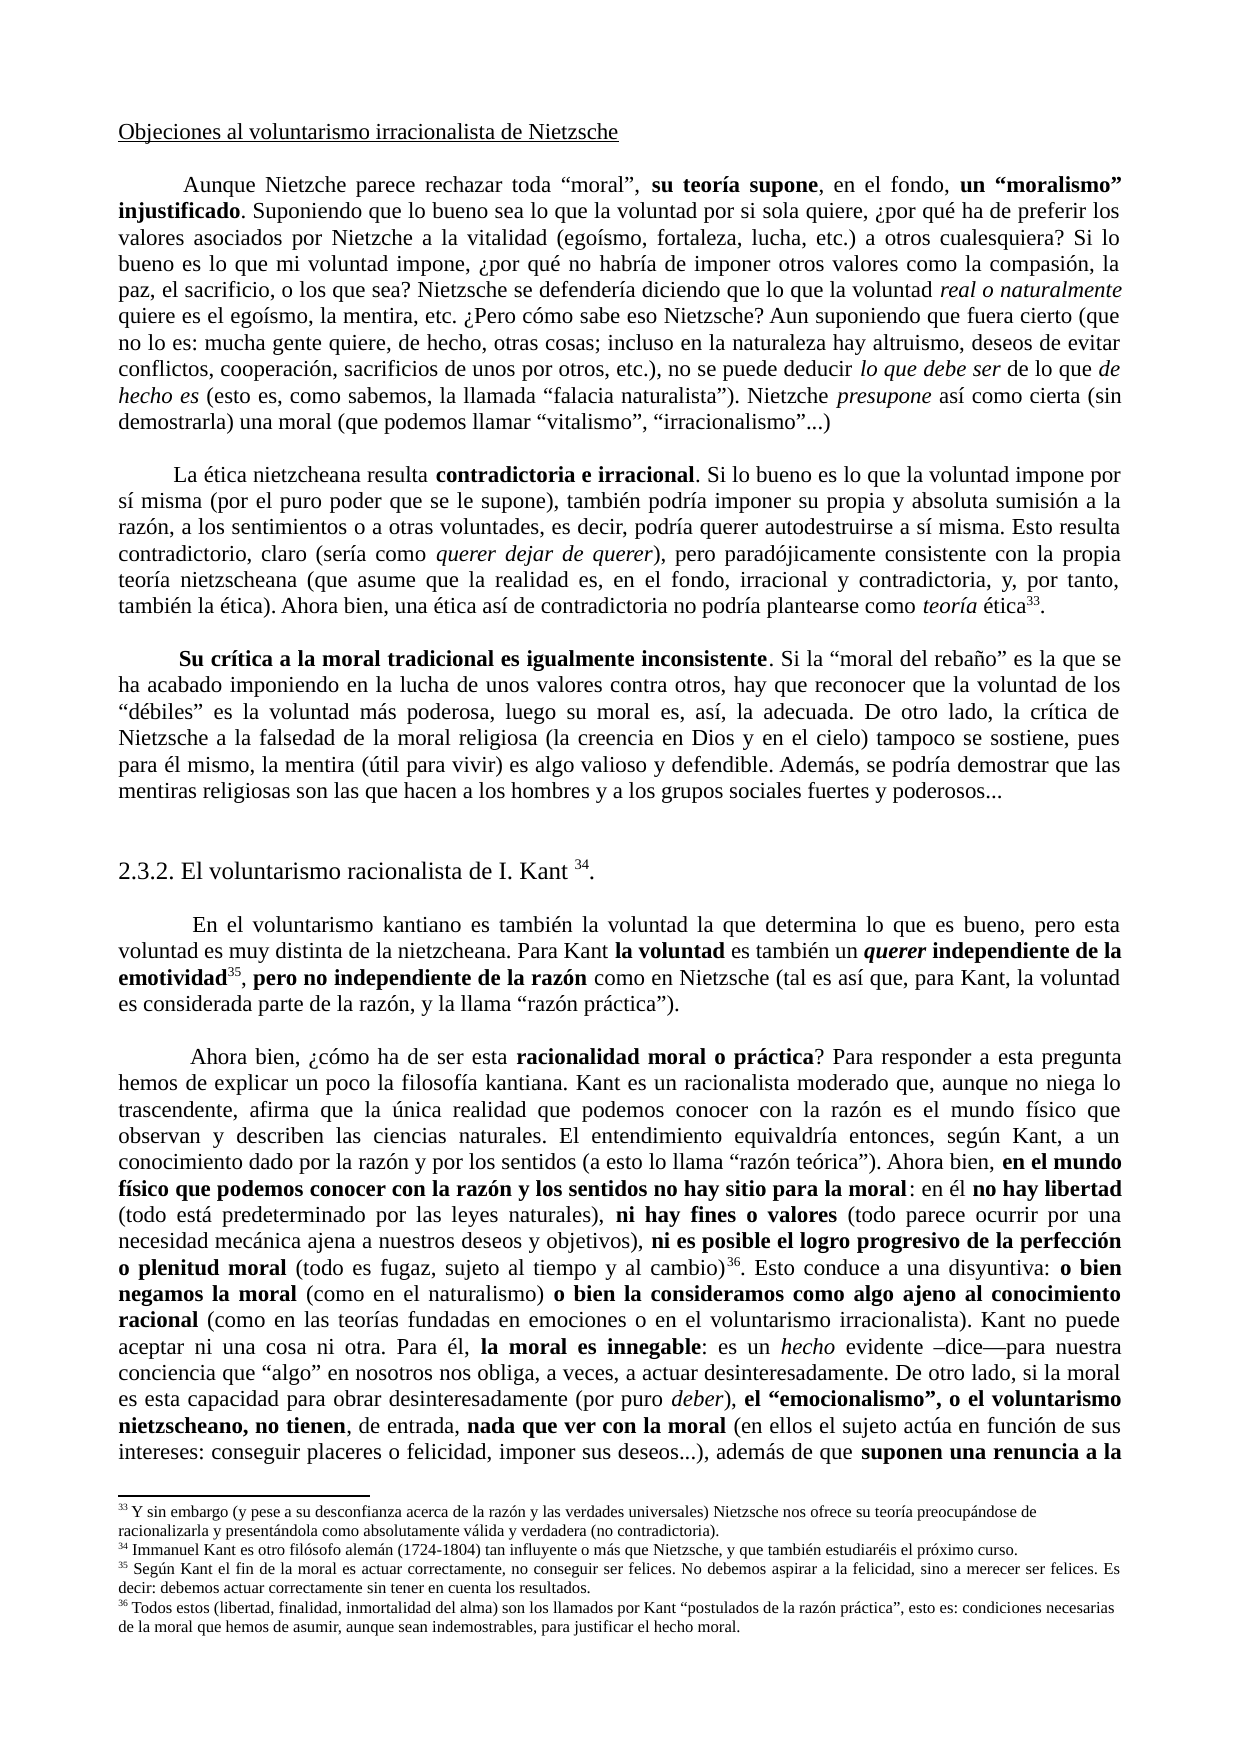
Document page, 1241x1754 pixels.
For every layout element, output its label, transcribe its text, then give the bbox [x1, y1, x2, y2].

text Immanuel Kant es otro filósofo alemán (1724-1804) tan influyente o más que Nietzsche, y que también estudiaréis el próximo curso. [118, 1540, 1122, 1559]
subtitle Objeciones al voluntarismo irracionalista de Nietzsche [118, 118, 1122, 144]
text En el voluntarismo kantiano es también la voluntad la que determina lo que es bueno, pero esta voluntad es muy distinta de la nietzcheana. Para Kant la voluntad es también un querer independiente de la emotividad, pero no independiente de la razón como en Nietzsche (tal es así que, para Kant, la voluntad es considerada parte de la razón, y la llama “razón práctica”). [118, 911, 1122, 1017]
text Todos estos (libertad, finalidad, inmortalidad del alma) son los llamados por Kant “postulados de la razón práctica”, esto es: condiciones necesarias de la moral que hemos de asumir, aunque sean indemostrables, para justificar el hecho moral. [118, 1597, 1122, 1636]
text 2.3.2. El voluntarismo racionalista de I. Kant . [118, 856, 1122, 885]
text Aunque Nietzche parece rechazar toda “moral”, su teoría supone, en el fondo, un “moralismo” injustificado. Suponiendo que lo bueno sea lo que la voluntad por si sola quiere, ¿por qué ha de preferir los valores asociados por Nietzche a la vitalidad (egoísmo, fortaleza, lucha, etc.) a otros cualesquiera? Si lo bueno es lo que mi voluntad impone, ¿por qué no habría de imponer otros valores como la compasión, la paz, el sacrificio, o los que sea? Nietzsche se defendería diciendo que lo que la voluntad real o naturalmente quiere es el egoísmo, la mentira, etc. ¿Pero cómo sabe eso Nietzsche? Aun suponiendo que fuera cierto (que no lo es: mucha gente quiere, de hecho, otras cosas; incluso en la naturaleza hay altruismo, deseos de evitar conflictos, cooperación, sacrificios de unos por otros, etc.), no se puede deducir lo que debe ser de lo que de hecho es (esto es, como sabemos, la llamada “falacia naturalista”). Nietzche presupone así como cierta (sin demostrarla) una moral (que podemos llamar “vitalismo”, “irracionalismo”...) [118, 171, 1122, 434]
text Su crítica a la moral tradicional es igualmente inconsistente. Si la “moral del rebaño” es la que se ha acabado imponiendo en la lucha de unos valores contra otros, hay que reconocer que la voluntad de los “débiles” es la voluntad más poderosa, luego su moral es, así, la adecuada. De otro lado, la crítica de Nietzsche a la falsedad de la moral religiosa (la creencia en Dios y en el cielo) tampoco se sostiene, pues para él mismo, la mentira (útil para vivir) es algo valioso y defendible. Además, se podría demostrar que las mentiras religiosas son las que hacen a los hombres y a los grupos sociales fuertes y poderosos... [118, 645, 1122, 803]
text Y sin embargo (y pese a su desconfianza acerca de la razón y las verdades universales) Nietzsche nos ofrece su teoría preocupándose de racionalizarla y presentándola como absolutamente válida y verdadera (no contradictoria). [118, 1502, 1122, 1540]
text Según Kant el fin de la moral es actuar correctamente, no conseguir ser felices. No debemos aspirar a la felicidad, sino a merecer ser felices. Es decir: debemos actuar correctamente sin tener en cuenta los resultados. [118, 1559, 1122, 1597]
text Ahora bien, ¿cómo ha de ser esta racionalidad moral o práctica? Para responder a esta pregunta hemos de explicar un poco la filosofía kantiana. Kant es un racionalista moderado que, aunque no niega lo trascendente, afirma que la única realidad que podemos conocer con la razón es el mundo físico que observan y describen las ciencias naturales. El entendimiento equivaldría entonces, según Kant, a un conocimiento dado por la razón y por los sentidos (a esto lo llama “razón teórica”). Ahora bien, en el mundo físico que podemos conocer con la razón y los sentidos no hay sitio para la moral: en él no hay libertad (todo está predeterminado por las leyes naturales), ni hay fines o valores (todo parece ocurrir por una necesidad mecánica ajena a nuestros deseos y objetivos), ni es posible el logro progresivo de la perfección o plenitud moral (todo es fugaz, sujeto al tiempo y al cambio). Esto conduce a una disyuntiva: o bien negamos la moral (como en el naturalismo) o bien la consideramos como algo ajeno al conocimiento racional (como en las teorías fundadas en emociones o en el voluntarismo irracionalista). Kant no puede aceptar ni una cosa ni otra. Para él, la moral es innegable: es un hecho evidente –dice—para nuestra conciencia que “algo” en nosotros nos obliga, a veces, a actuar desinteresadamente. De otro lado, si la moral es esta capacidad para obrar desinteresadamente (por puro deber), el “emocionalismo”, o el voluntarismo nietzscheano, no tienen, de entrada, nada que ver con la moral (en ellos el sujeto actúa en función de sus intereses: conseguir placeres o felicidad, imponer sus deseos...), además de que suponen una renuncia a la [118, 1043, 1122, 1464]
text La ética nietzcheana resulta contradictoria e irracional. Si lo bueno es lo que la voluntad impone por sí misma (por el puro poder que se le supone), también podría imponer su propia y absoluta sumisión a la razón, a los sentimientos o a otras voluntades, es decir, podría querer autodestruirse a sí misma. Esto resulta contradictorio, claro (sería como querer dejar de querer), pero paradójicamente consistente con la propia teoría nietzscheana (que asume que la realidad es, en el fondo, irracional y contradictoria, y, por tanto, también la ética). Ahora bien, una ética así de contradictoria no podría plantearse como teoría ética. [118, 461, 1122, 619]
